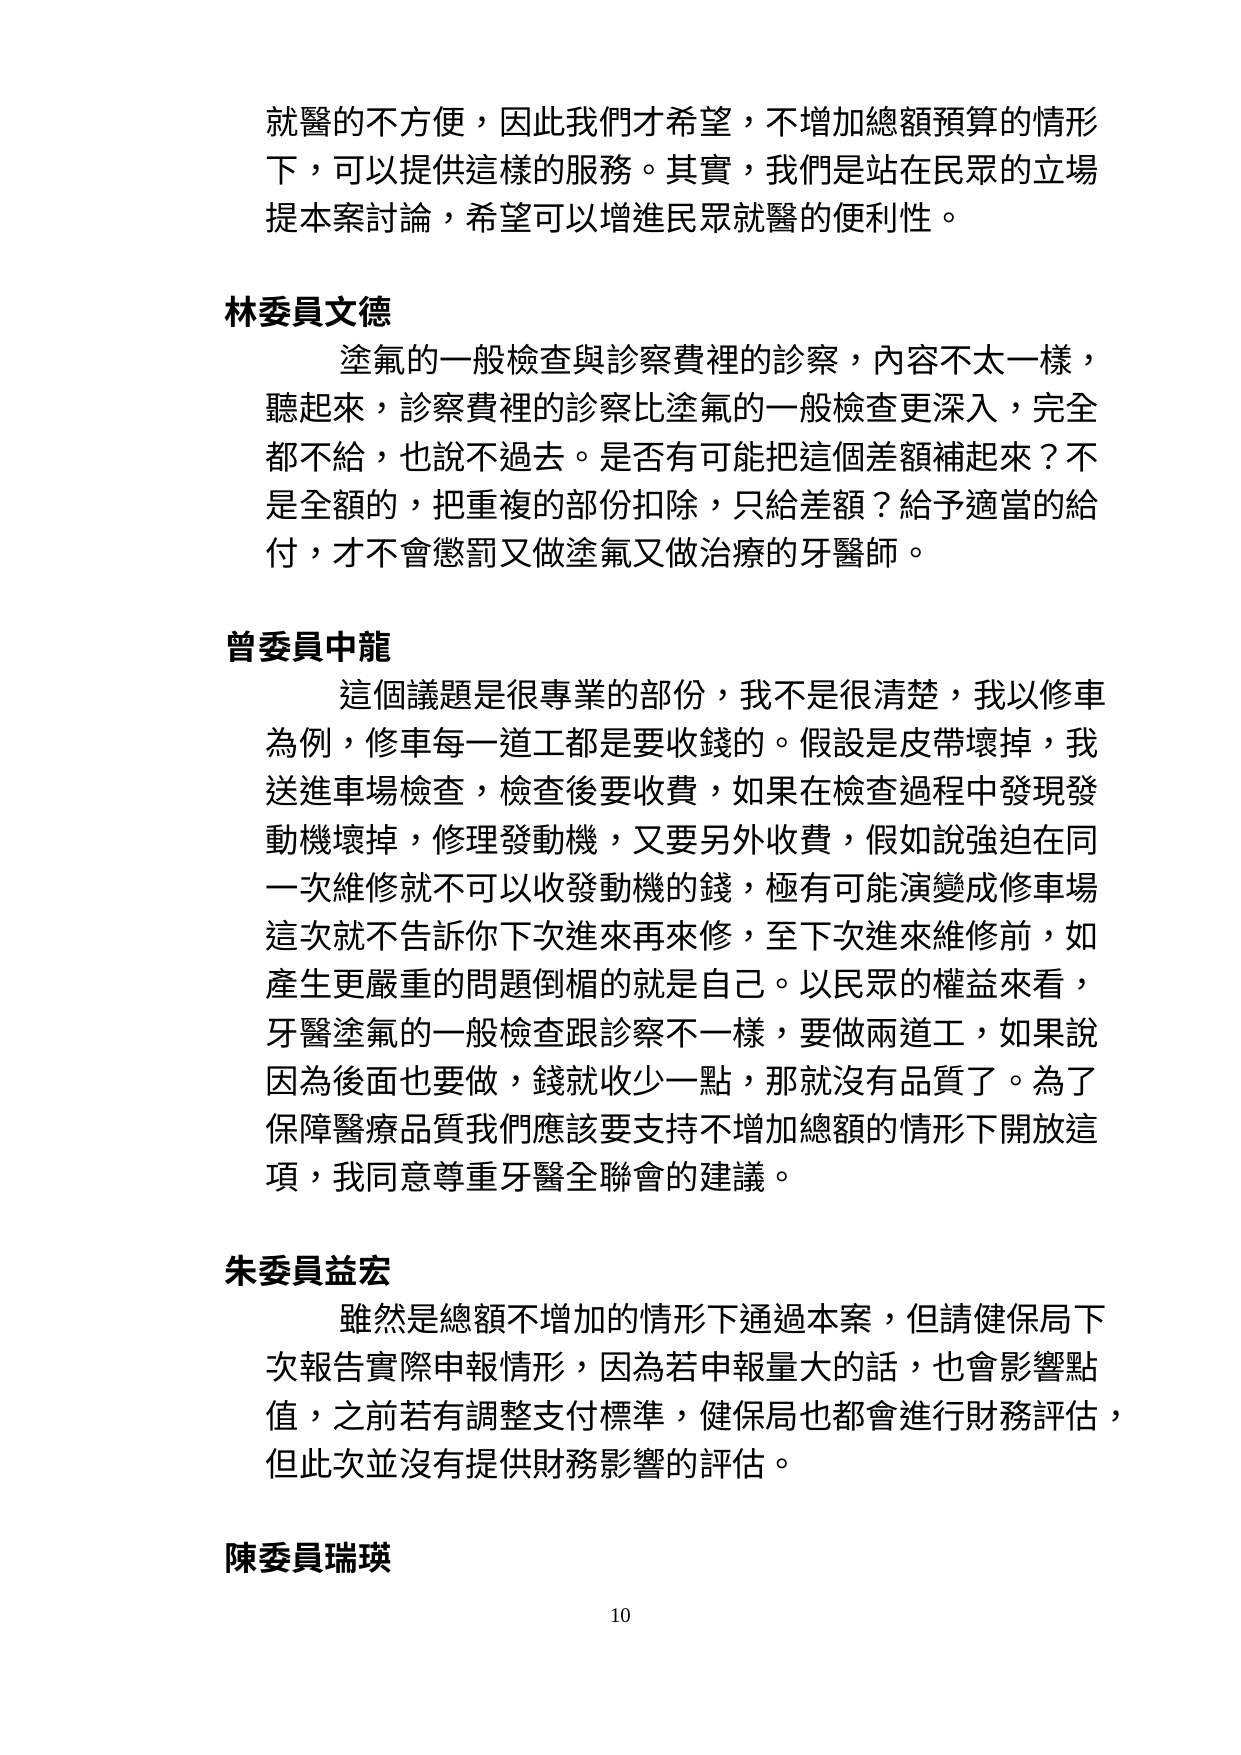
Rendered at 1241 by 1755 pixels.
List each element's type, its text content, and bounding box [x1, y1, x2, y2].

text 雖然是總額不增加的情形下通過本案，但請健保局下次報告實際申報情形，因為若申報量大的話，也會影響點值，之前若有調整支付標準，健保局也都會進行財務評估，但此次並沒有提供財務影響的評估。 [266, 1293, 1122, 1486]
text 朱委員益宏 [224, 1245, 1122, 1293]
text 塗氟的一般檢查與診察費裡的診察，內容不太一樣，聽起來，診察費裡的診察比塗氟的一般檢查更深入，完全都不給，也說不過去。是否有可能把這個差額補起來？不是全額的，把重複的部份扣除，只給差額？給予適當的給付，才不會懲罰又做塗氟又做治療的牙醫師。 [266, 334, 1122, 575]
text 陳委員瑞瑛 [224, 1531, 1122, 1579]
text 這個議題是很專業的部份，我不是很清楚，我以修車為例，修車每一道工都是要收錢的。假設是皮帶壞掉，我送進車場檢查，檢查後要收費，如果在檢查過程中發現發動機壞掉，修理發動機，又要另外收費，假如說強迫在同一次維修就不可以收發動機的錢，極有可能演變成修車場這次就不告訴你下次進來再來修，至下次進來維修前，如產生更嚴重的問題倒楣的就是自己。以民眾的權益來看，牙醫塗氟的一般檢查跟診察不一樣，要做兩道工，如果說因為後面也要做，錢就收少一點，那就沒有品質了。為了保障醫療品質我們應該要支持不增加總額的情形下開放這項，我同意尊重牙醫全聯會的建議。 [266, 669, 1122, 1199]
text 就醫的不方便，因此我們才希望，不增加總額預算的情形下，可以提供這樣的服務。其實，我們是站在民眾的立場提本案討論，希望可以增進民眾就醫的便利性。 [266, 96, 1122, 240]
text 林委員文德 [224, 286, 1122, 334]
text 曾委員中龍 [224, 621, 1122, 669]
